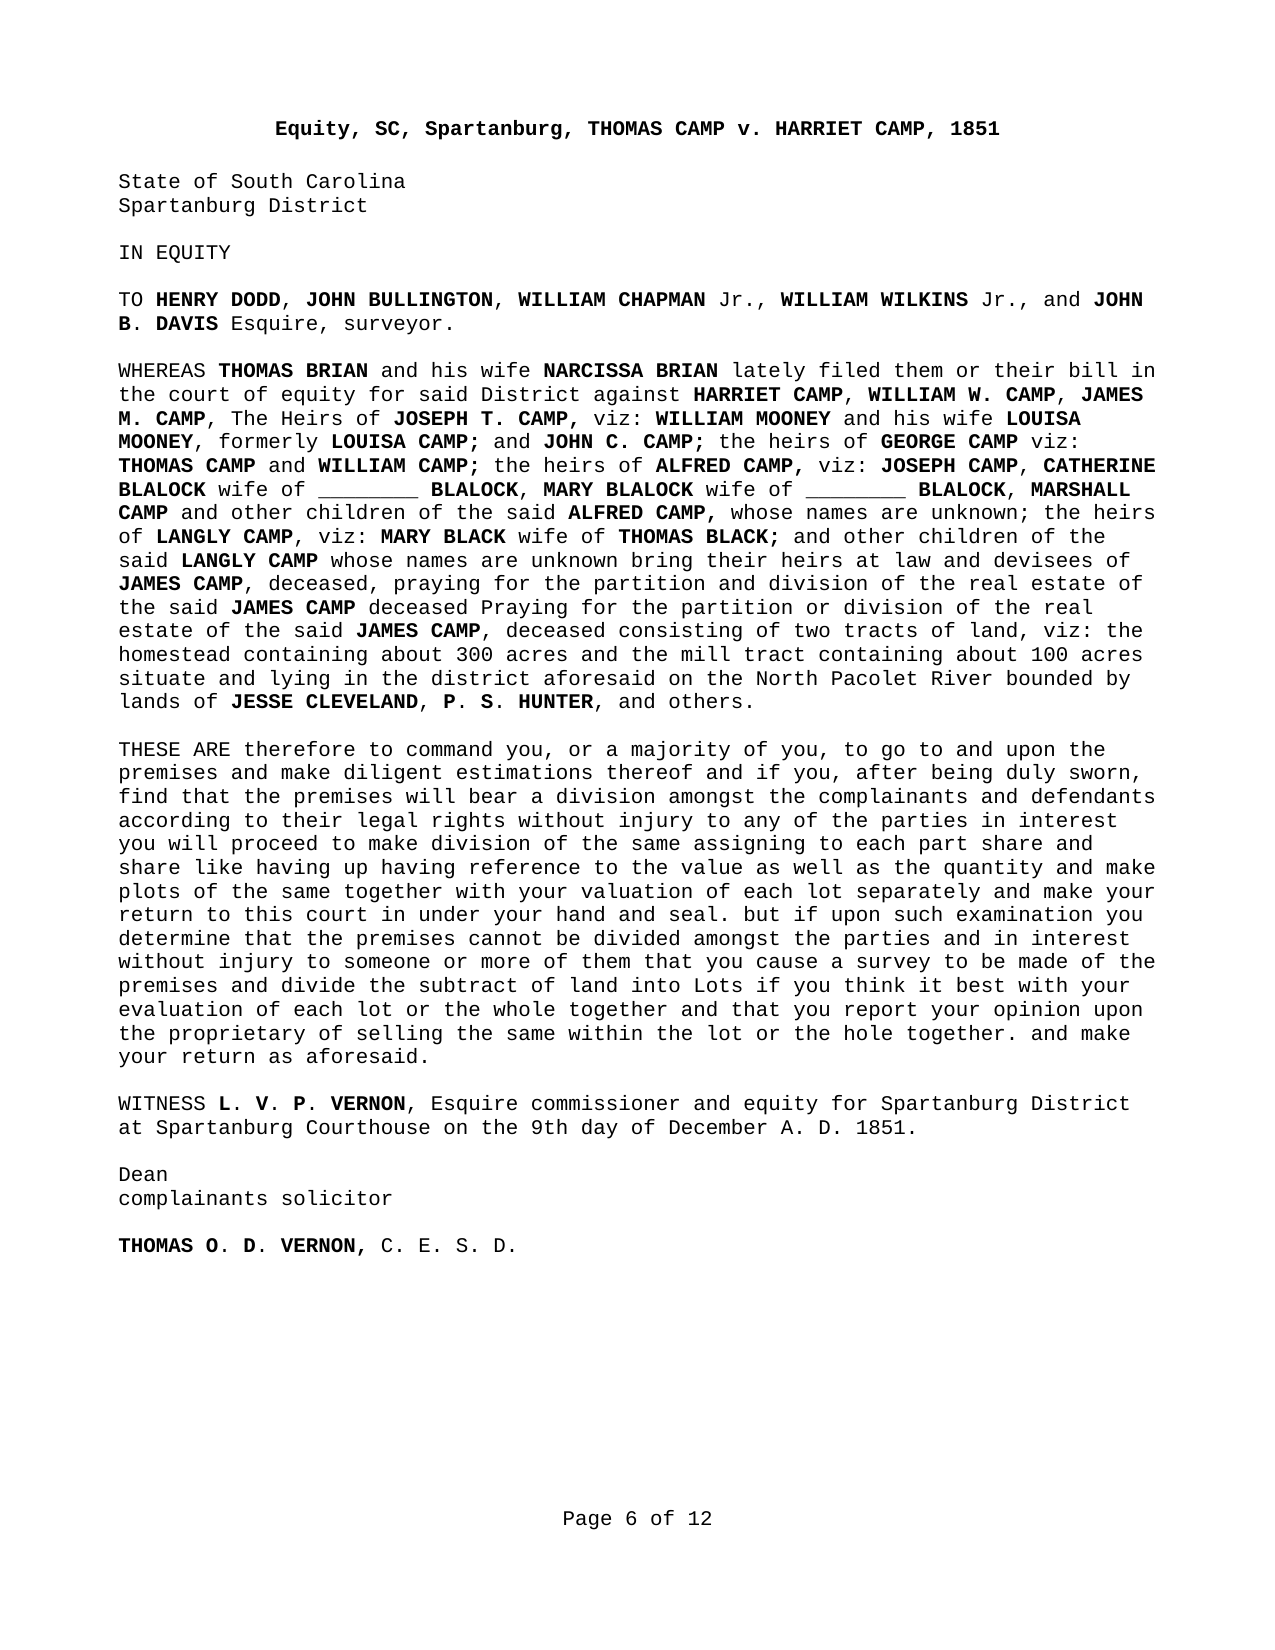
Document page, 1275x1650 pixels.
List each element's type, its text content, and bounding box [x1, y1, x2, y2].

text Witness L. V. P. VERNON, Esquire commissioner and equity for Spartanburg District at Spartanburg Courthouse on the 9th day of December A. D. 1851. [118, 1093, 1157, 1141]
text complainants solicitor [118, 1188, 1157, 1212]
text these are therefore to command you, or a majority of you, to go to and upon the premises and make diligent estimations thereof and if you, after being duly sworn, find that the premises will bear a division amongst the complainants and defendants according to their legal rights without injury to any of the parties in interest you will proceed to make division of the same assigning to each part share and share like having up having reference to the value as well as the quantity and make plots of the same together with your valuation of each lot separately and make your return to this court in under your hand and seal. but if upon such examination you determine that the premises cannot be divided amongst the parties and in interest without injury to someone or more of them that you cause a survey to be made of the premises and divide the subtract of land into Lots if you think it best with your evaluation of each lot or the whole together and that you report your opinion upon the proprietary of selling the same within the lot or the hole together. and make your return as aforesaid. [118, 739, 1157, 1070]
text THOMAS O. D. VERNON, C. E. S. D. [118, 1235, 1157, 1259]
text Spartanburg District [118, 195, 1157, 218]
text State of South Carolina [118, 171, 1157, 195]
text TO HENRY DODD, JOHN BULLINGTON, WILLIAM CHAPMAN Jr., WILLIAM WILKINS Jr., and JOHN B. DAVIS Esquire, surveyor. [118, 289, 1157, 337]
text IN EQUITY [118, 242, 1157, 266]
text Dean [118, 1164, 1157, 1188]
text WHEREAS THOMAS BRIAN and his wife NARCISSA BRIAN lately filed them or their bill in the court of equity for said District against HARRIET CAMP, WILLIAM W. CAMP, JAMES M. CAMP, The Heirs of JOSEPH T. CAMP, viz: WILLIAM MOONEY and his wife LOUISA MOONEY, formerly LOUISA CAMP; and JOHN C. CAMP; the heirs of GEORGE CAMP viz: THOMAS CAMP and WILLIAM CAMP; the heirs of ALFRED CAMP, viz: JOSEPH CAMP, CATHERINE BLALOCK wife of ________ BLALOCK, MARY BLALOCK wife of ________ BLALOCK, MARSHALL CAMP and other children of the said ALFRED CAMP, whose names are unknown; the heirs of LANGLY CAMP, viz: MARY BLACK wife of THOMAS BLACK; and other children of the said LANGLY CAMP whose names are unknown bring their heirs at law and devisees of JAMES CAMP, deceased, praying for the partition and division of the real estate of the said JAMES CAMP deceased Praying for the partition or division of the real estate of the said JAMES CAMP, deceased consisting of two tracts of land, viz: the homestead containing about 300 acres and the mill tract containing about 100 acres situate and lying in the district aforesaid on the North Pacolet River bounded by lands of JESSE CLEVELAND, P. S. HUNTER, and others. [118, 360, 1157, 715]
